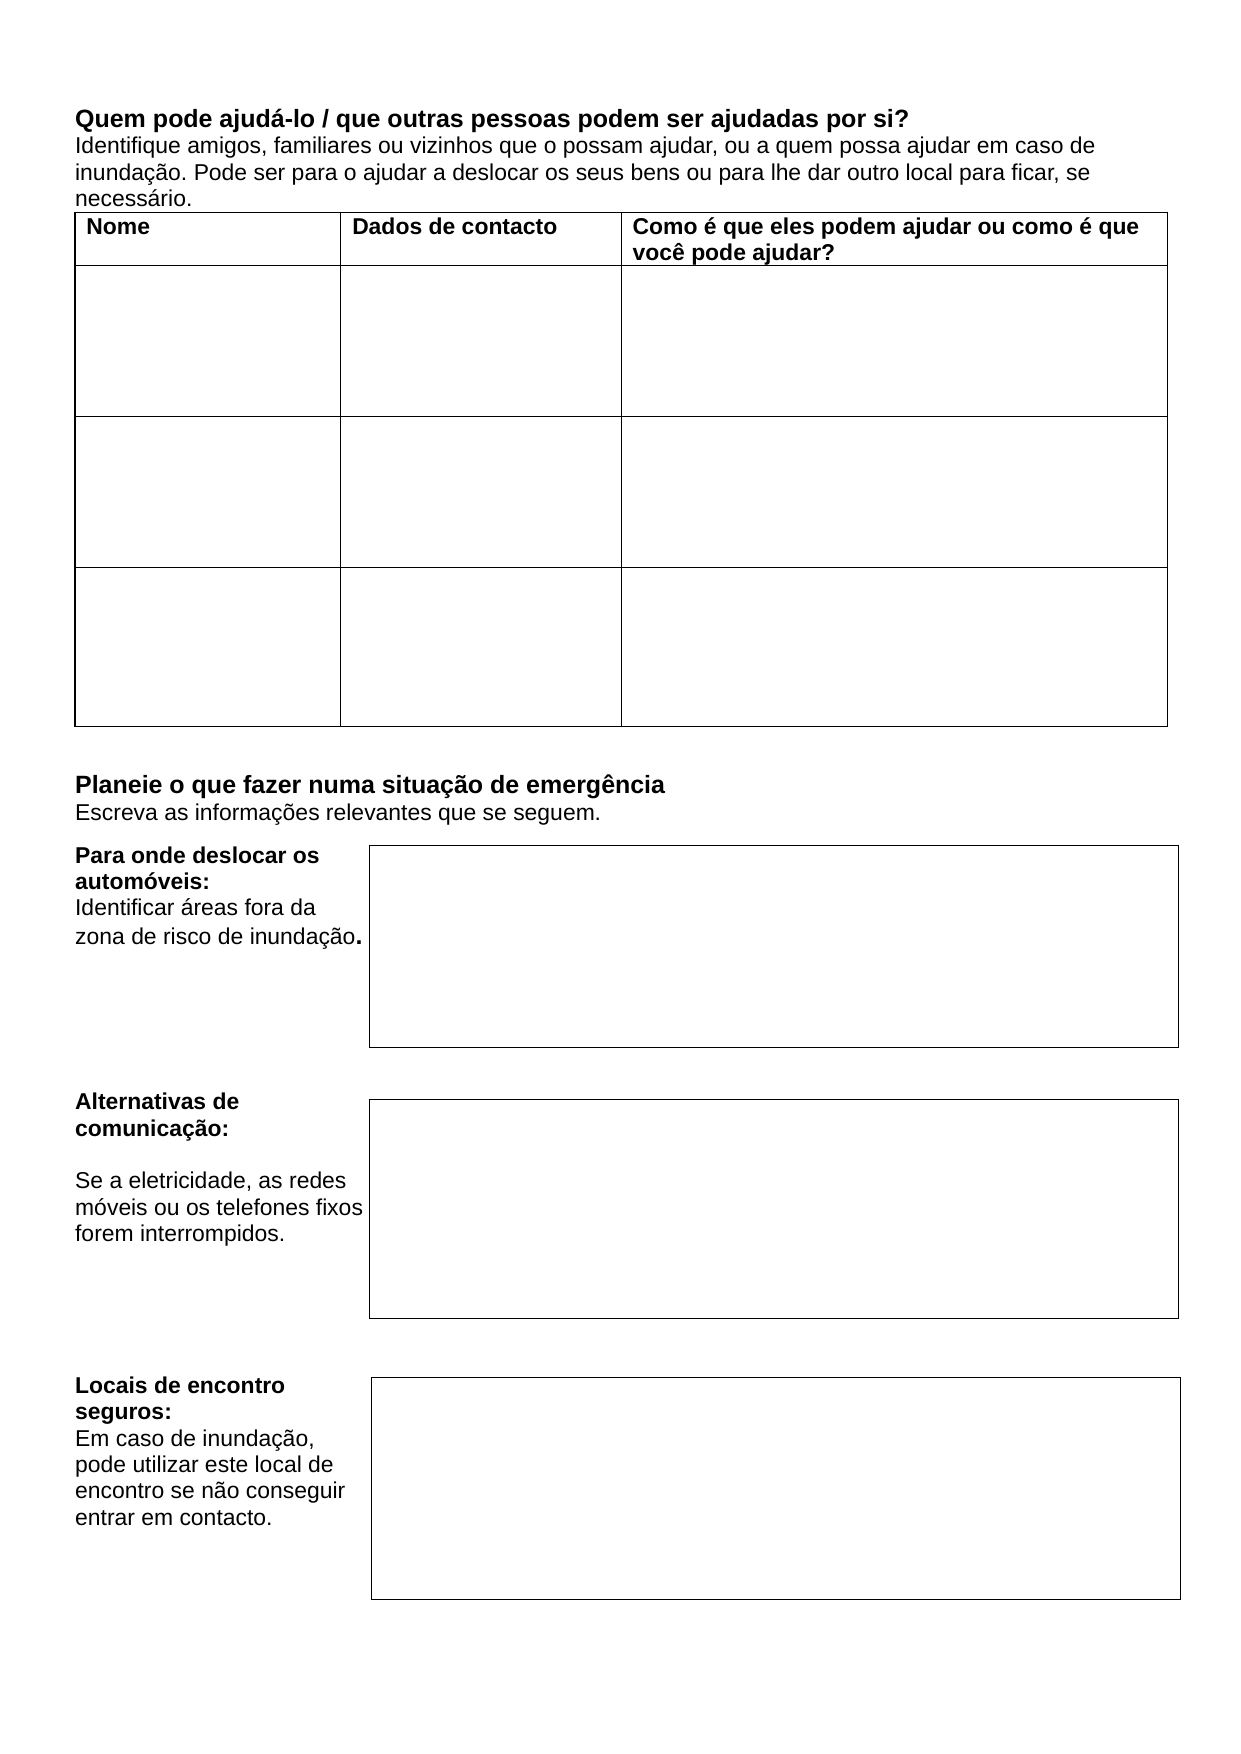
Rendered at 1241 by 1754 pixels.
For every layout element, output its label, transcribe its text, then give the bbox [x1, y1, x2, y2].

text [372, 1378, 1180, 1599]
table_header Nome [76, 213, 340, 265]
table_cell [622, 417, 1167, 567]
table_cell [76, 417, 340, 567]
text Para onde deslocar os automóveis: Identificar áreas fora da zona de risco de inundação. [75, 842, 1181, 1048]
table_cell [622, 568, 1167, 726]
text Locais de encontro seguros: Em caso de inundação, pode utilizar este local de encontro se não conseguir entrar em contacto. [75, 1372, 1181, 1530]
table_header Como é que eles podem ajudar ou como é que você pode ajudar? [622, 213, 1167, 265]
table_cell [76, 266, 340, 416]
table_cell [622, 266, 1167, 416]
table_header Dados de contacto [341, 213, 621, 265]
table_cell [341, 417, 621, 567]
text Planeie o que fazer numa situação de emergência Escreva as informações relevantes que se seguem. [75, 770, 1181, 825]
table_cell [341, 568, 621, 726]
text Quem pode ajudá-lo / que outras pessoas podem ser ajudadas por si? [75, 75, 1181, 132]
text Alternativas de comunicação: [75, 1088, 1181, 1319]
text Identifique amigos, familiares ou vizinhos que o possam ajudar, ou a quem possa ajudar em caso de inundação. Pode ser para o ajudar a deslocar os seus bens ou para lhe dar outro local para ficar, se necessário. [75, 132, 1181, 212]
table_cell [76, 568, 340, 726]
text Se a eletricidade, as redes móveis ou os telefones fixos forem interrompidos. [75, 1141, 368, 1246]
table_cell [341, 266, 621, 416]
